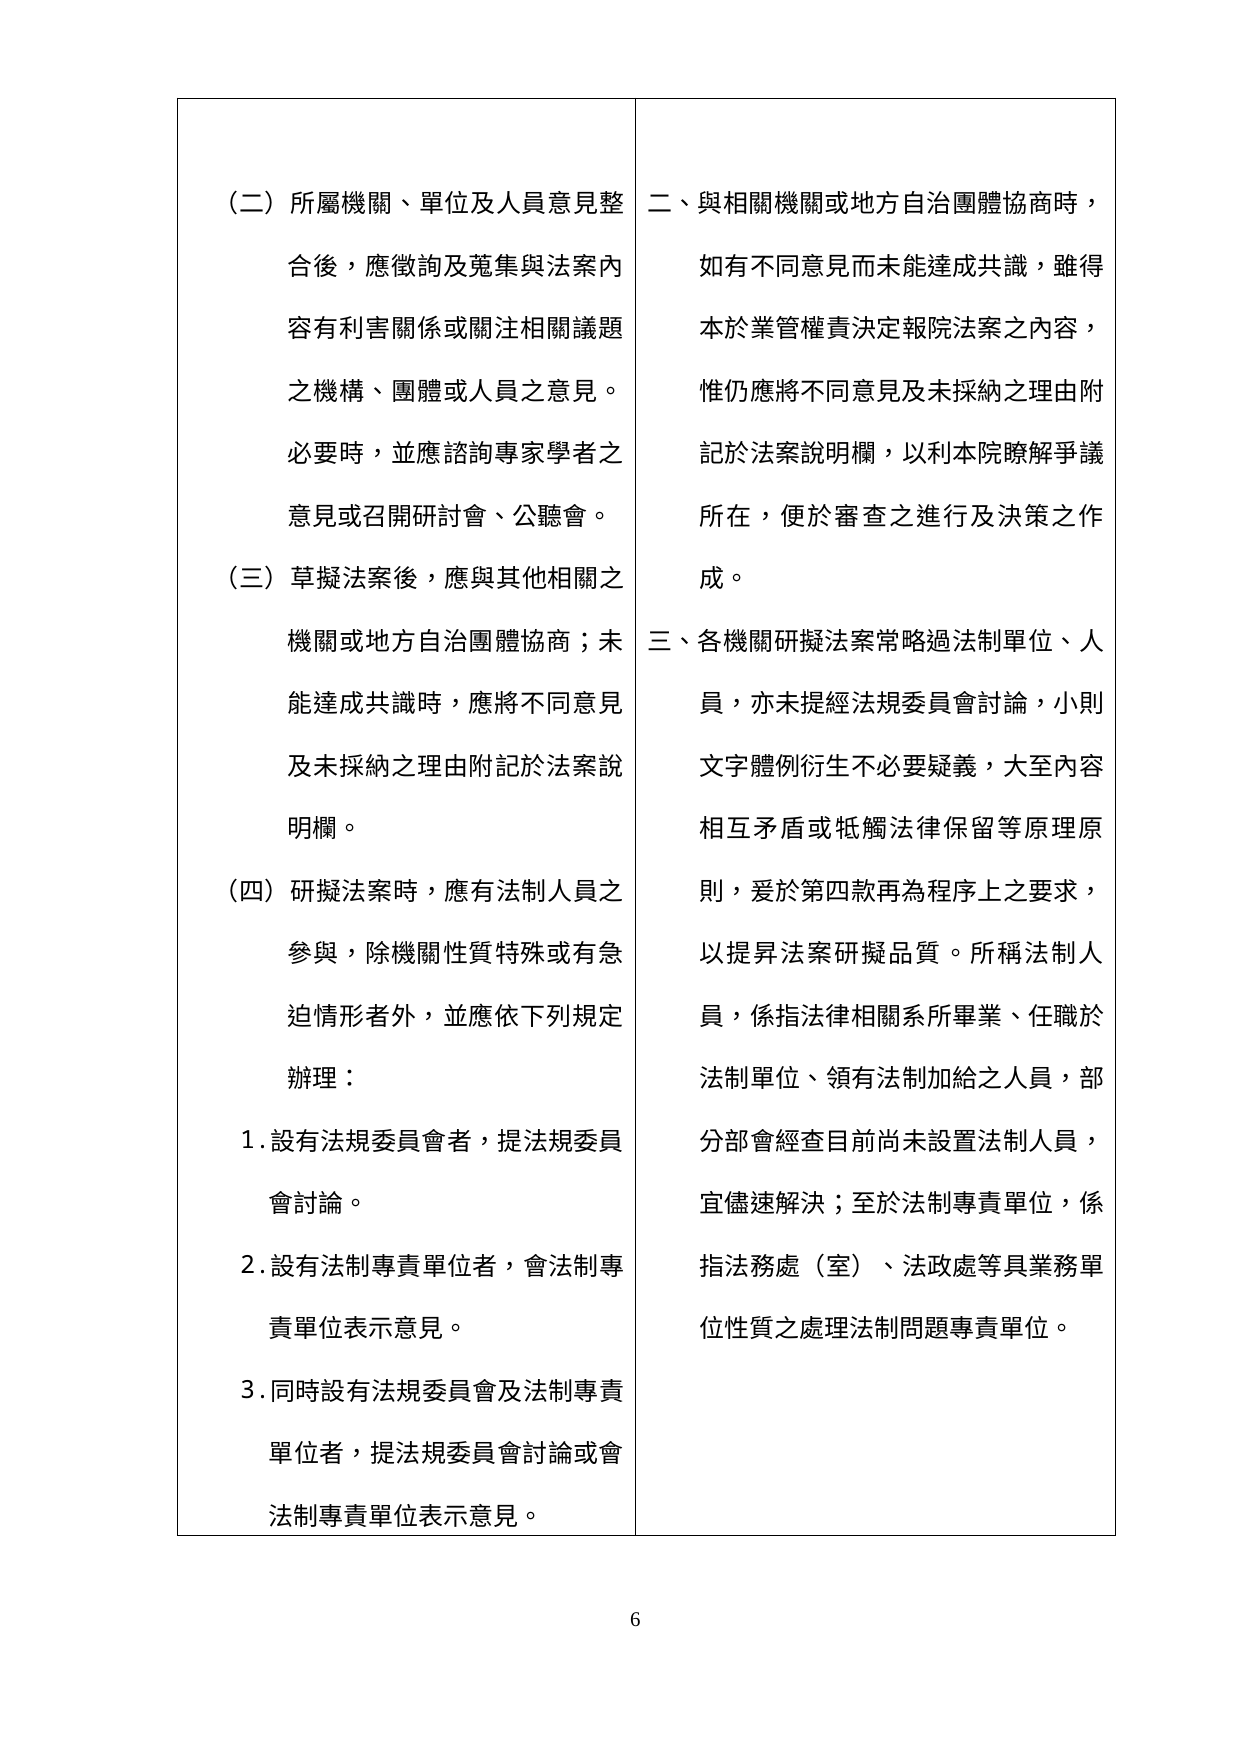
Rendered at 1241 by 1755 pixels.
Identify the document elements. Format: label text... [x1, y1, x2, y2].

table_cell （二）所屬機關、單位及人員意見整合後，應徵詢及蒐集與法案內容有利害關係或關注相關議題之機構、團體或人員之意見。必要時，並應諮詢專家學者之意見或召開研討會、公聽會。 （三）草擬法案後，應與其他相關之機關或地方自治團體協商；未能達成共識時，應將不同意見及未採納之理由附記於法案說明欄。 （四）研擬法案時，應有法制人員之參與，除機關性質特殊或有急迫情形者外，並應依下列規定辦理： 1.設有法規委員會者，提法規委員會討論。 2.設有法制專責單位者，會法制專責單位表示意見。 3.同時設有法規委員會及法制專責單位者，提法規委員會討論或會法制專責單位表示意見。 [178, 99, 635, 1535]
table_cell 二、與相關機關或地方自治團體協商時，如有不同意見而未能達成共識，雖得本於業管權責決定報院法案之內容，惟仍應將不同意見及未採納之理由附記於法案說明欄，以利本院瞭解爭議所在，便於審查之進行及決策之作成。 三、各機關研擬法案常略過法制單位、人員，亦未提經法規委員會討論，小則文字體例衍生不必要疑義，大至內容相互矛盾或牴觸法律保留等原理原則，爰於第四款再為程序上之要求，以提昇法案研擬品質。所稱法制人員，係指法律相關系所畢業、任職於法制單位、領有法制加給之人員，部分部會經查目前尚未設置法制人員，宜儘速解決；至於法制專責單位，係指法務處（室）、法政處等具業務單位性質之處理法制問題專責單位。 [636, 99, 1115, 1535]
